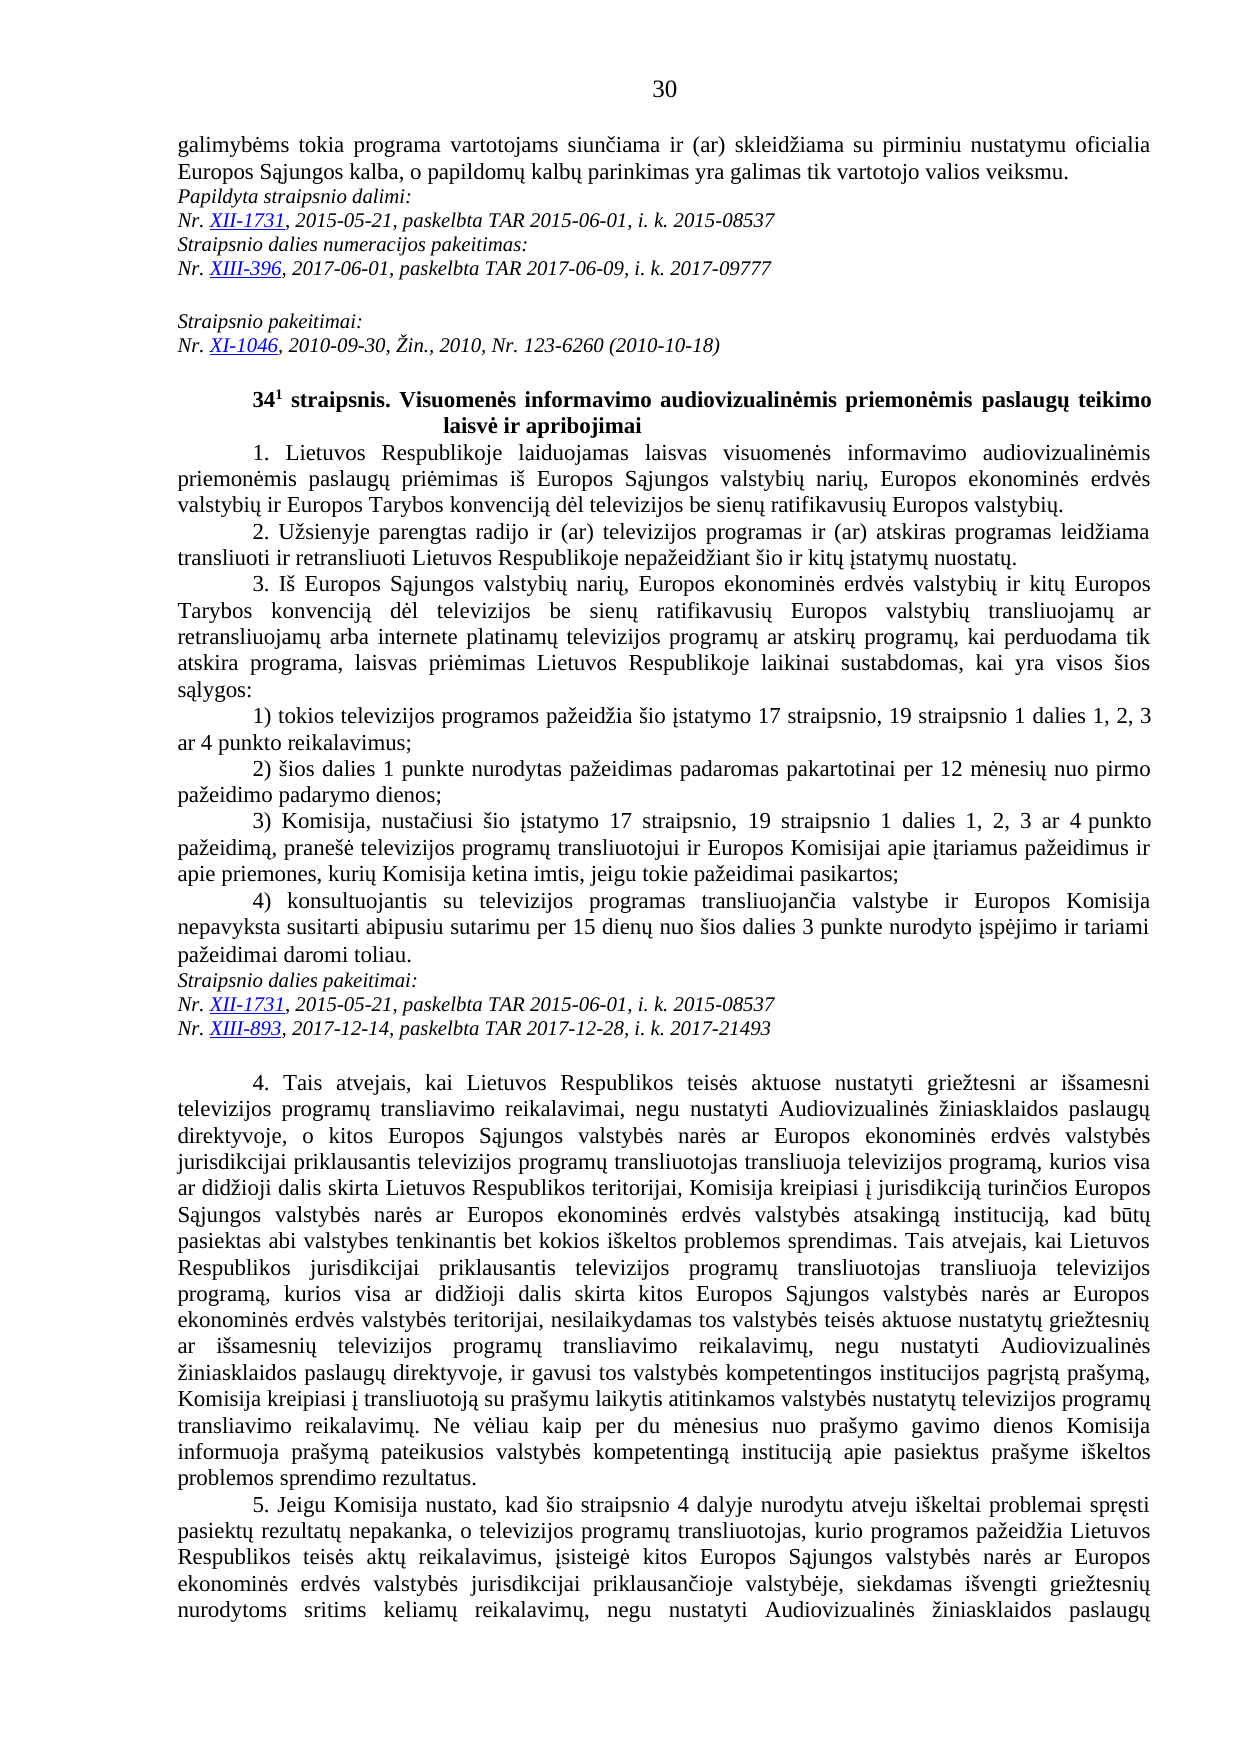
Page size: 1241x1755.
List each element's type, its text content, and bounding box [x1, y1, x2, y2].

text 3. Iš Europos Sąjungos valstybių narių, Europos ekonominės erdvės valstybių ir kitų Europos Tarybos konvenciją dėl televizijos be sienų ratifikavusių Europos valstybių transliuojamų ar retransliuojamų arba internete platinamų televizijos programų ar atskirų programų, kai perduodama tik atskira programa, laisvas priėmimas Lietuvos Respublikoje laikinai sustabdomas, kai yra visos šios sąlygos: [177, 570, 1152, 702]
text Nr. XII-1731, 2015-05-21, paskelbta TAR 2015-06-01, i. k. 2015-08537 [177, 208, 1152, 232]
text 4) konsultuojantis su televizijos programas transliuojančia valstybe ir Europos Komisija nepavyksta susitarti abipusiu sutarimu per 15 dienų nuo šios dalies 3 punkte nurodyto įspėjimo ir tariami pažeidimai daromi toliau. [177, 887, 1152, 968]
text Nr. XI-1046, 2010-09-30, Žin., 2010, Nr. 123-6260 (2010-10-18) [177, 333, 1152, 357]
text Nr. XIII-893, 2017-12-14, paskelbta TAR 2017-12-28, i. k. 2017-21493 [177, 1016, 1152, 1040]
text 2) šios dalies 1 punkte nurodytas pažeidimas padaromas pakartotinai per 12 mėnesių nuo pirmo pažeidimo padarymo dienos; [177, 755, 1152, 808]
text Papildyta straipsnio dalimi: [177, 184, 1152, 208]
text 2. Užsienyje parengtas radijo ir (ar) televizijos programas ir (ar) atskiras programas leidžiama transliuoti ir retransliuoti Lietuvos Respublikoje nepažeidžiant šio ir kitų įstatymų nuostatų. [177, 518, 1152, 570]
text Nr. XII-1731, 2015-05-21, paskelbta TAR 2015-06-01, i. k. 2015-08537 [177, 992, 1152, 1016]
text 1. Lietuvos Respublikoje laiduojamas laisvas visuomenės informavimo audiovizualinėmis priemonėmis paslaugų priėmimas iš Europos Sąjungos valstybių narių, Europos ekonominės erdvės valstybių ir Europos Tarybos konvenciją dėl televizijos be sienų ratifikavusių Europos valstybių. [177, 439, 1152, 518]
text galimybėms tokia programa vartotojams siunčiama ir (ar) skleidžiama su pirminiu nustatymu oficialia Europos Sąjungos kalba, o papildomų kalbų parinkimas yra galimas tik vartotojo valios veiksmu. [177, 131, 1152, 184]
text Straipsnio pakeitimai: [177, 309, 1152, 333]
text Straipsnio dalies pakeitimai: [177, 968, 1152, 992]
text 4. Tais atvejais, kai Lietuvos Respublikos teisės aktuose nustatyti griežtesni ar išsamesni televizijos programų transliavimo reikalavimai, negu nustatyti Audiovizualinės žiniasklaidos paslaugų direktyvoje, o kitos Europos Sąjungos valstybės narės ar Europos ekonominės erdvės valstybės jurisdikcijai priklausantis televizijos programų transliuotojas transliuoja televizijos programą, kurios visa ar didžioji dalis skirta Lietuvos Respublikos teritorijai, Komisija kreipiasi į jurisdikciją turinčios Europos Sąjungos valstybės narės ar Europos ekonominės erdvės valstybės atsakingą instituciją, kad būtų pasiektas abi valstybes tenkinantis bet kokios iškeltos problemos sprendimas. Tais atvejais, kai Lietuvos Respublikos jurisdikcijai priklausantis televizijos programų transliuotojas transliuoja televizijos programą, kurios visa ar didžioji dalis skirta kitos Europos Sąjungos valstybės narės ar Europos ekonominės erdvės valstybės teritorijai, nesilaikydamas tos valstybės teisės aktuose nustatytų griežtesnių ar išsamesnių televizijos programų transliavimo reikalavimų, negu nustatyti Audiovizualinės žiniasklaidos paslaugų direktyvoje, ir gavusi tos valstybės kompetentingos institucijos pagrįstą prašymą, Komisija kreipiasi į transliuotoją su prašymu laikytis atitinkamos valstybės nustatytų televizijos programų transliavimo reikalavimų. Ne vėliau kaip per du mėnesius nuo prašymo gavimo dienos Komisija informuoja prašymą pateikusios valstybės kompetentingą instituciją apie pasiektus prašyme iškeltos problemos sprendimo rezultatus. [177, 1069, 1152, 1491]
text 341 straipsnis. Visuomenės informavimo audiovizualinėmis priemonėmis paslaugų teikimo laisvė ir apribojimai [252, 386, 1152, 439]
text 3) Komisija, nustačiusi šio įstatymo 17 straipsnio, 19 straipsnio 1 dalies 1, 2, 3 ar 4 punkto pažeidimą, pranešė televizijos programų transliuotojui ir Europos Komisijai apie įtariamus pažeidimus ir apie priemones, kurių Komisija ketina imtis, jeigu tokie pažeidimai pasikartos; [177, 808, 1152, 887]
text Nr. XIII-396, 2017-06-01, paskelbta TAR 2017-06-09, i. k. 2017-09777 [177, 256, 1152, 280]
text 1) tokios televizijos programos pažeidžia šio įstatymo 17 straipsnio, 19 straipsnio 1 dalies 1, 2, 3 ar 4 punkto reikalavimus; [177, 702, 1152, 755]
text Straipsnio dalies numeracijos pakeitimas: [177, 232, 1152, 256]
text 5. Jeigu Komisija nustato, kad šio straipsnio 4 dalyje nurodytu atveju iškeltai problemai spręsti pasiektų rezultatų nepakanka, o televizijos programų transliuotojas, kurio programos pažeidžia Lietuvos Respublikos teisės aktų reikalavimus, įsisteigė kitos Europos Sąjungos valstybės narės ar Europos ekonominės erdvės valstybės jurisdikcijai priklausančioje valstybėje, siekdamas išvengti griežtesnių nurodytoms sritims keliamų reikalavimų, negu nustatyti Audiovizualinės žiniasklaidos paslaugų [177, 1491, 1152, 1622]
